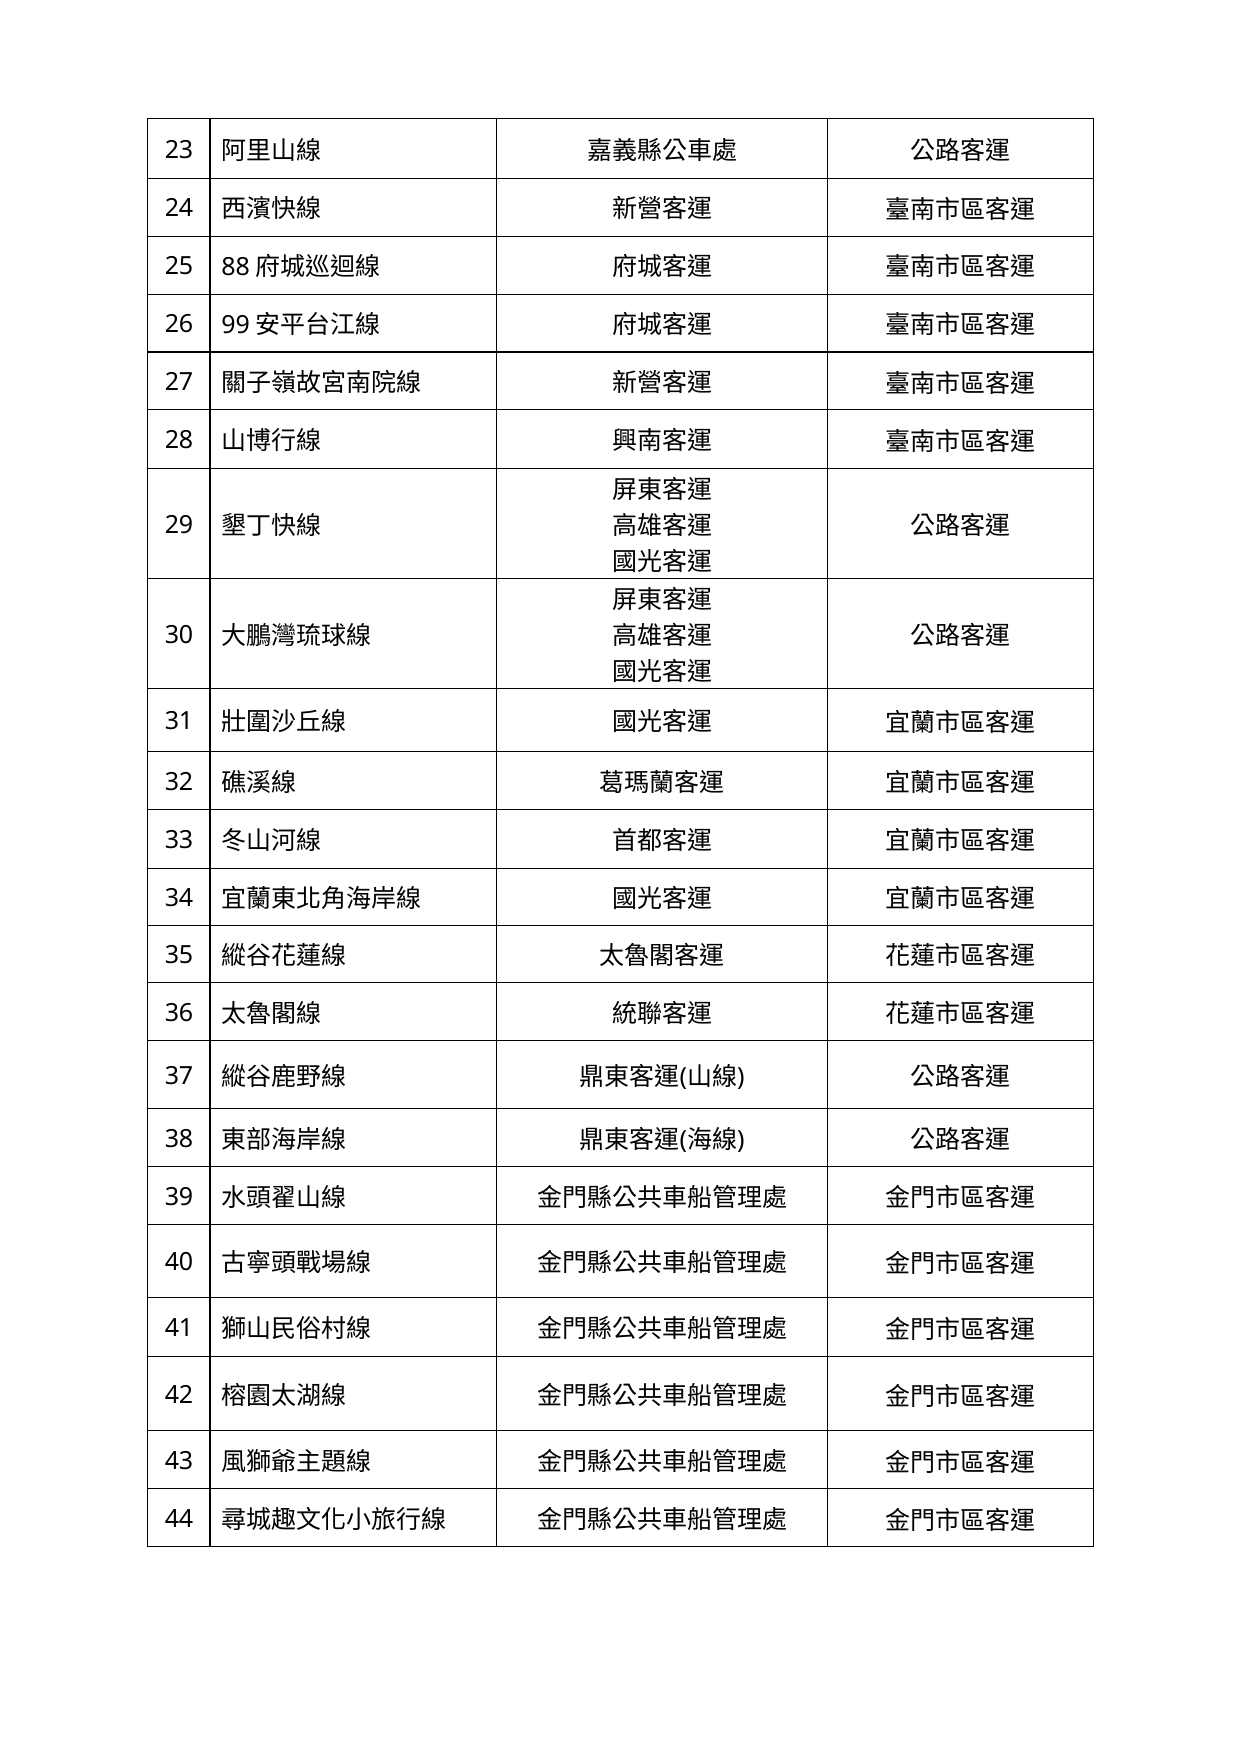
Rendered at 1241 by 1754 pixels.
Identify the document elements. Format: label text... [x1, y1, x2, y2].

table_cell 新營客運 [497, 179, 827, 236]
table_cell 統聯客運 [497, 983, 827, 1040]
table_cell 99安平台江線 [211, 295, 496, 351]
table_cell 24 [148, 179, 209, 236]
table_cell 宜蘭市區客運 [828, 810, 1093, 867]
table_cell 西濱快線 [211, 179, 496, 236]
table_cell 金門市區客運 [828, 1225, 1093, 1297]
table_cell 東部海岸線 [211, 1109, 496, 1166]
table_cell 金門縣公共車船管理處 [497, 1357, 827, 1430]
table_cell 88府城巡迴線 [211, 237, 496, 293]
table_cell 27 [148, 353, 209, 409]
table_cell 墾丁快線 [211, 469, 496, 578]
table_cell 獅山民俗村線 [211, 1298, 496, 1356]
table_cell 首都客運 [497, 810, 827, 867]
table_cell 太魯閣線 [211, 983, 496, 1040]
table_cell 太魯閣客運 [497, 926, 827, 982]
table_cell 阿里山線 [211, 119, 496, 177]
table_cell 43 [148, 1431, 209, 1488]
table_cell 25 [148, 237, 209, 293]
table_cell 41 [148, 1298, 209, 1356]
table_cell 金門縣公共車船管理處 [497, 1431, 827, 1488]
table_cell 44 [148, 1489, 209, 1546]
table_cell 屏東客運 高雄客運 國光客運 [497, 469, 827, 578]
table_cell 39 [148, 1167, 209, 1224]
table_cell 公路客運 [828, 1109, 1093, 1166]
table_cell 壯圍沙丘線 [211, 689, 496, 751]
table_cell 屏東客運 高雄客運 國光客運 [497, 579, 827, 688]
table_cell 金門市區客運 [828, 1167, 1093, 1224]
table_cell 34 [148, 869, 209, 924]
table_cell 金門市區客運 [828, 1431, 1093, 1488]
table_cell 風獅爺主題線 [211, 1431, 496, 1488]
table_cell 鼎東客運(山線) [497, 1041, 827, 1108]
table_cell 40 [148, 1225, 209, 1297]
table_cell 26 [148, 295, 209, 351]
table_cell 山博行線 [211, 410, 496, 468]
table_cell 35 [148, 926, 209, 982]
table_cell 金門市區客運 [828, 1298, 1093, 1356]
table_cell 臺南市區客運 [828, 237, 1093, 293]
table_cell 公路客運 [828, 119, 1093, 177]
table_cell 38 [148, 1109, 209, 1166]
table_cell 28 [148, 410, 209, 468]
table_cell 嘉義縣公車處 [497, 119, 827, 177]
table_cell 礁溪線 [211, 752, 496, 809]
table_cell 公路客運 [828, 469, 1093, 578]
table_cell 金門縣公共車船管理處 [497, 1298, 827, 1356]
table_cell 金門縣公共車船管理處 [497, 1489, 827, 1546]
table_cell 臺南市區客運 [828, 295, 1093, 351]
table_cell 花蓮市區客運 [828, 926, 1093, 982]
table_cell 31 [148, 689, 209, 751]
table_cell 關子嶺故宮南院線 [211, 353, 496, 409]
table_cell 榕園太湖線 [211, 1357, 496, 1430]
table_cell 金門市區客運 [828, 1357, 1093, 1430]
table_cell 金門縣公共車船管理處 [497, 1167, 827, 1224]
table_cell 公路客運 [828, 579, 1093, 688]
table_cell 36 [148, 983, 209, 1040]
table_cell 縱谷花蓮線 [211, 926, 496, 982]
table_cell 臺南市區客運 [828, 179, 1093, 236]
table_cell 宜蘭市區客運 [828, 869, 1093, 924]
table_cell 公路客運 [828, 1041, 1093, 1108]
table_cell 29 [148, 469, 209, 578]
table_cell 30 [148, 579, 209, 688]
table_cell 古寧頭戰場線 [211, 1225, 496, 1297]
table_cell 花蓮市區客運 [828, 983, 1093, 1040]
table_cell 尋城趣文化小旅行線 [211, 1489, 496, 1546]
table_cell 宜蘭市區客運 [828, 752, 1093, 809]
table_cell 臺南市區客運 [828, 353, 1093, 409]
table_cell 國光客運 [497, 869, 827, 924]
table_cell 新營客運 [497, 353, 827, 409]
table_cell 金門縣公共車船管理處 [497, 1225, 827, 1297]
table_cell 鼎東客運(海線) [497, 1109, 827, 1166]
table_cell 大鵬灣琉球線 [211, 579, 496, 688]
table_cell 水頭翟山線 [211, 1167, 496, 1224]
table_cell 宜蘭市區客運 [828, 689, 1093, 751]
table_cell 33 [148, 810, 209, 867]
table_cell 興南客運 [497, 410, 827, 468]
table_cell 金門市區客運 [828, 1489, 1093, 1546]
table_cell 葛瑪蘭客運 [497, 752, 827, 809]
table_cell 宜蘭東北角海岸線 [211, 869, 496, 924]
table_cell 32 [148, 752, 209, 809]
table_cell 42 [148, 1357, 209, 1430]
table_cell 臺南市區客運 [828, 410, 1093, 468]
table_cell 國光客運 [497, 689, 827, 751]
table_cell 府城客運 [497, 237, 827, 293]
table_cell 冬山河線 [211, 810, 496, 867]
table_cell 23 [148, 119, 209, 177]
table_cell 縱谷鹿野線 [211, 1041, 496, 1108]
table_cell 37 [148, 1041, 209, 1108]
table_cell 府城客運 [497, 295, 827, 351]
